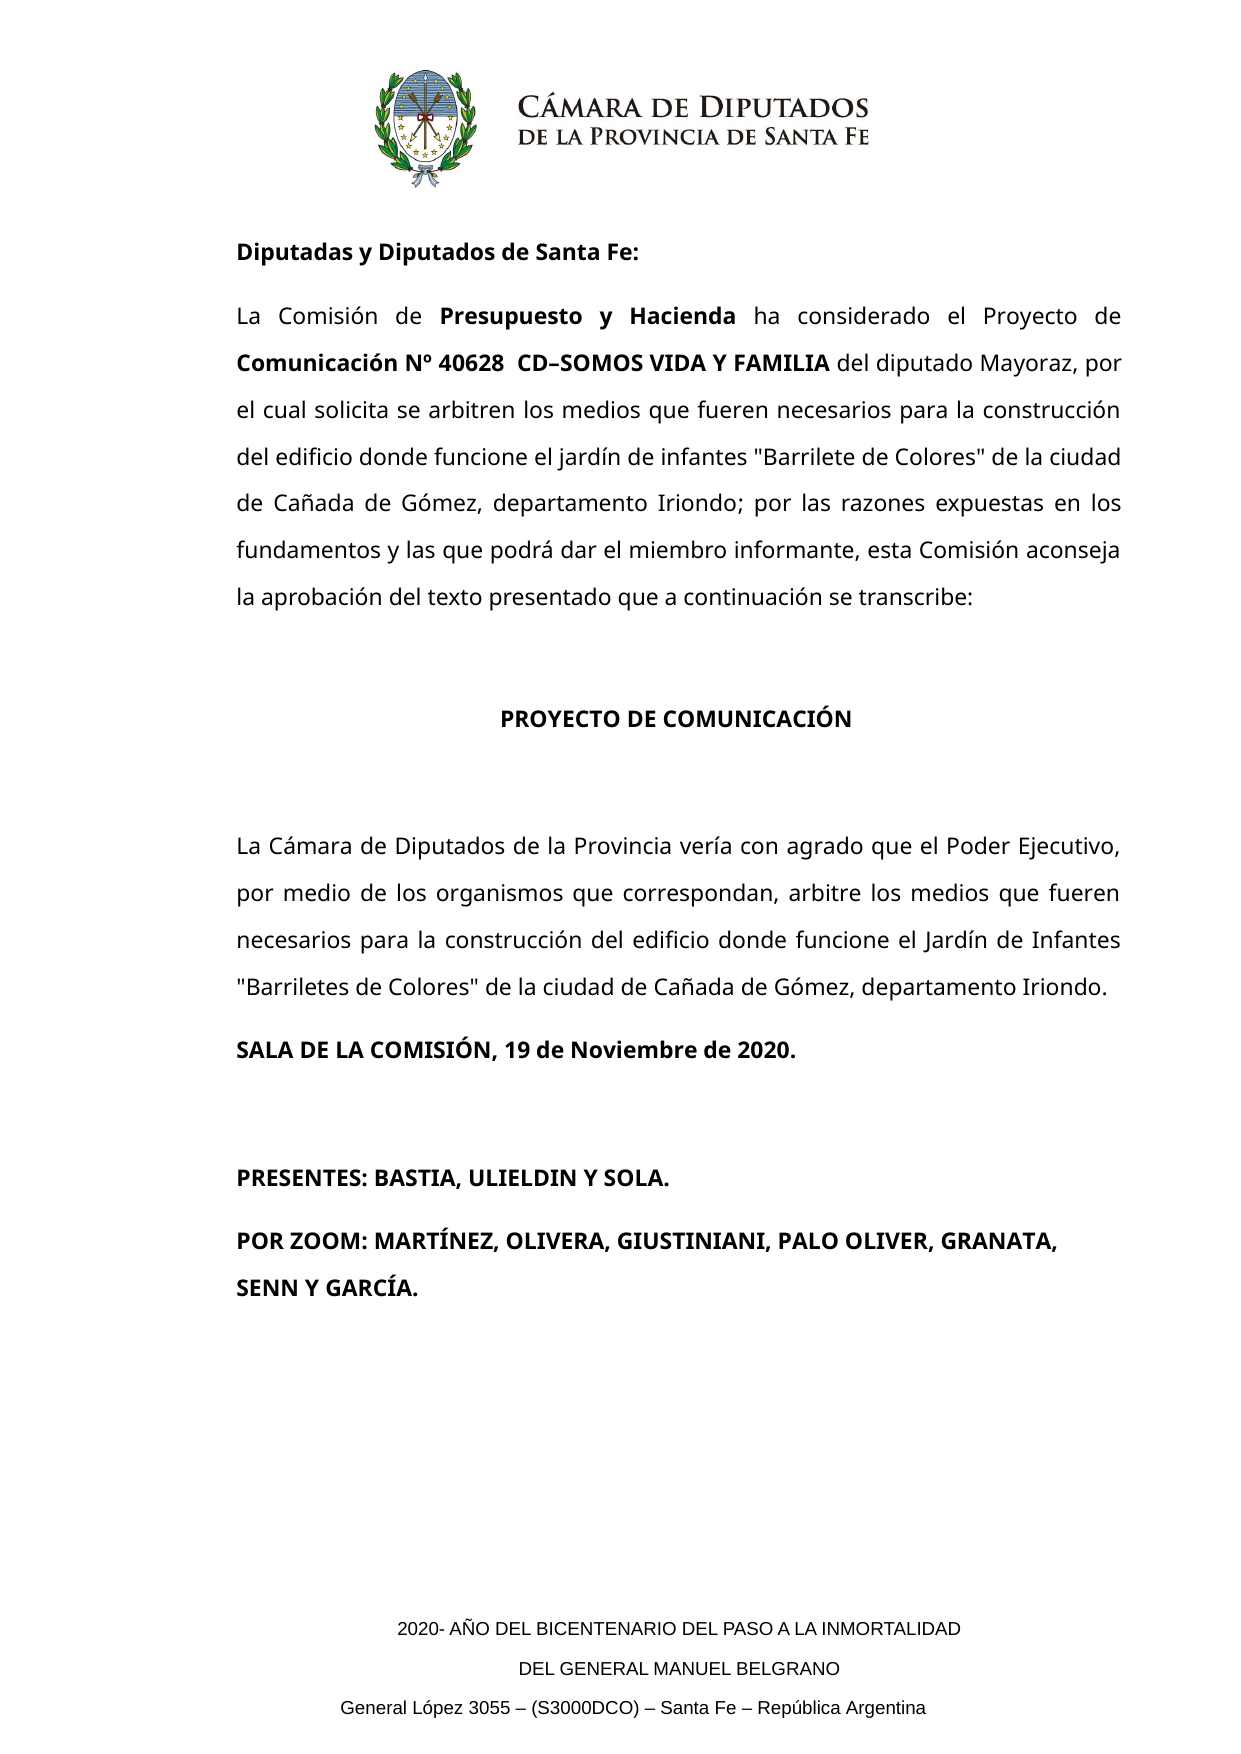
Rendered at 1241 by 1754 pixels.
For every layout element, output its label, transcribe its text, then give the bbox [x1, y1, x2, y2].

text SALA DE LA COMISIÓN, 19 de Noviembre de 2020. [236, 1034, 1122, 1066]
text La Comisión de Presupuesto y Hacienda ha considerado el Proyecto de Comunicación Nº 40628 CD–SOMOS VIDA Y FAMILIA del diputado Mayoraz, por el cual solicita se arbitren los medios que fueren necesarios para la construcción del edificio donde funcione el jardín de infantes "Barrilete de Colores" de la ciudad de Cañada de Gómez, departamento Iriondo; por las razones expuestas en los fundamentos y las que podrá dar el miembro informante, esta Comisión aconseja la aprobación del texto presentado que a continuación se transcribe: [236, 300, 1122, 612]
text POR ZOOM: MARTÍNEZ, OLIVERA, GIUSTINIANI, PALO OLIVER, GRANATA, SENN Y GARCÍA. [236, 1225, 1122, 1303]
picture [374, 70, 869, 192]
text Diputadas y Diputados de Santa Fe: [236, 236, 1122, 267]
text La Cámara de Diputados de la Provincia vería con agrado que el Poder Ejecutivo, por medio de los organismos que correspondan, arbitre los medios que fueren necesarios para la construcción del edificio donde funcione el Jardín de Infantes "Barriletes de Colores" de la ciudad de Cañada de Gómez, departamento Iriondo. [236, 830, 1122, 1002]
text PRESENTES: BASTIA, ULIELDIN Y SOLA. [236, 1162, 1122, 1193]
text PROYECTO DE COMUNICACIÓN [236, 703, 1122, 734]
